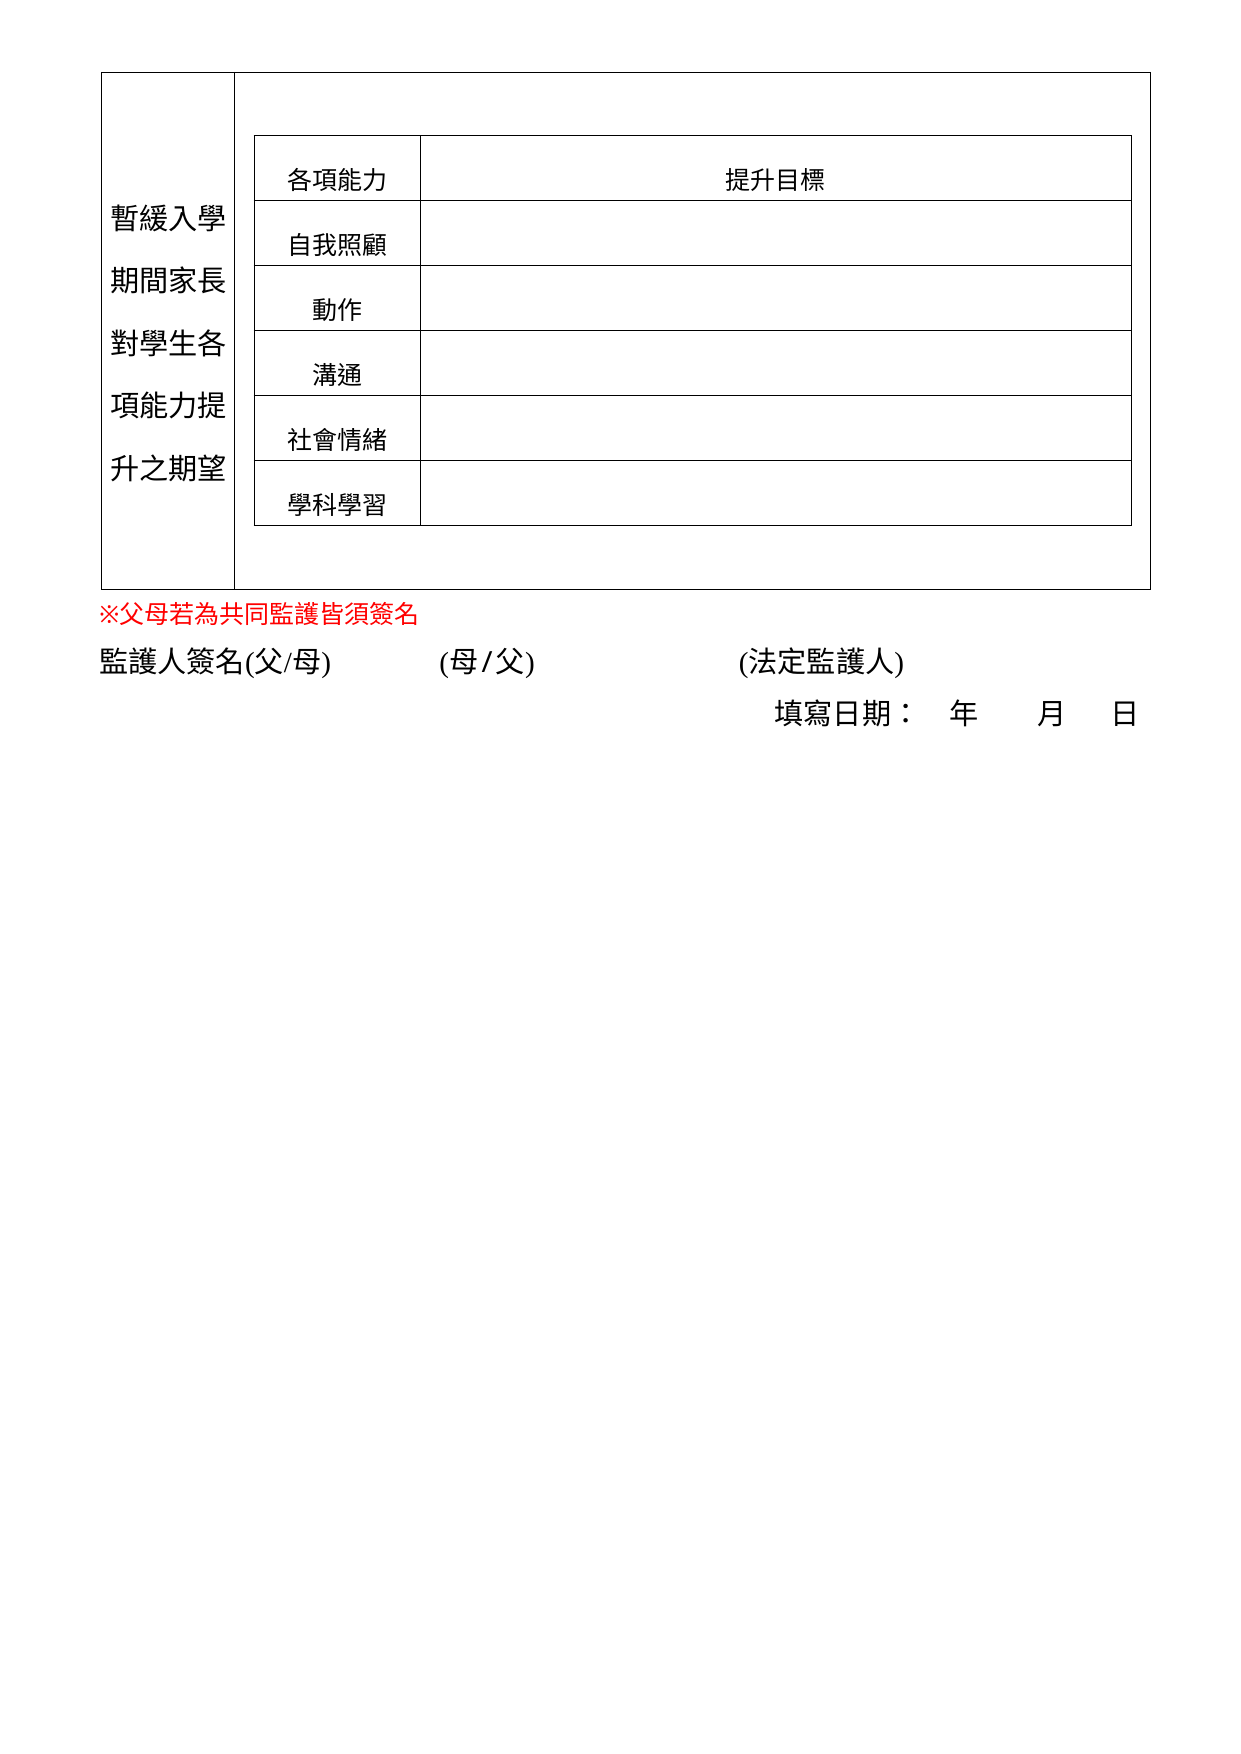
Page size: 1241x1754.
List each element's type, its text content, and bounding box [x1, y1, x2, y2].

table_cell [421, 461, 1131, 525]
table_cell [421, 331, 1131, 395]
table_header 提升目標 [421, 136, 1131, 200]
table_cell [421, 396, 1131, 460]
table_cell 社會情緒 [255, 396, 420, 460]
table_cell [421, 201, 1131, 265]
table_cell [421, 266, 1131, 330]
table_cell 動作 [255, 266, 420, 330]
table_header 各項能力 [255, 136, 420, 200]
table_cell 溝通 [255, 331, 420, 395]
text ※父母若為共同監護皆須簽名 [99, 609, 1147, 627]
table_cell 自我照顧 [255, 201, 420, 265]
text 監護人簽名(父/母) (母/父) (法定監護人) [99, 646, 1147, 679]
table_cell [235, 73, 1150, 589]
table_cell 學科學習 [255, 461, 420, 525]
text 填寫日期： 年 月 日 [99, 698, 1147, 731]
table_cell 暫緩入學期間家長對學生各項能力提升之期望 [102, 73, 234, 589]
